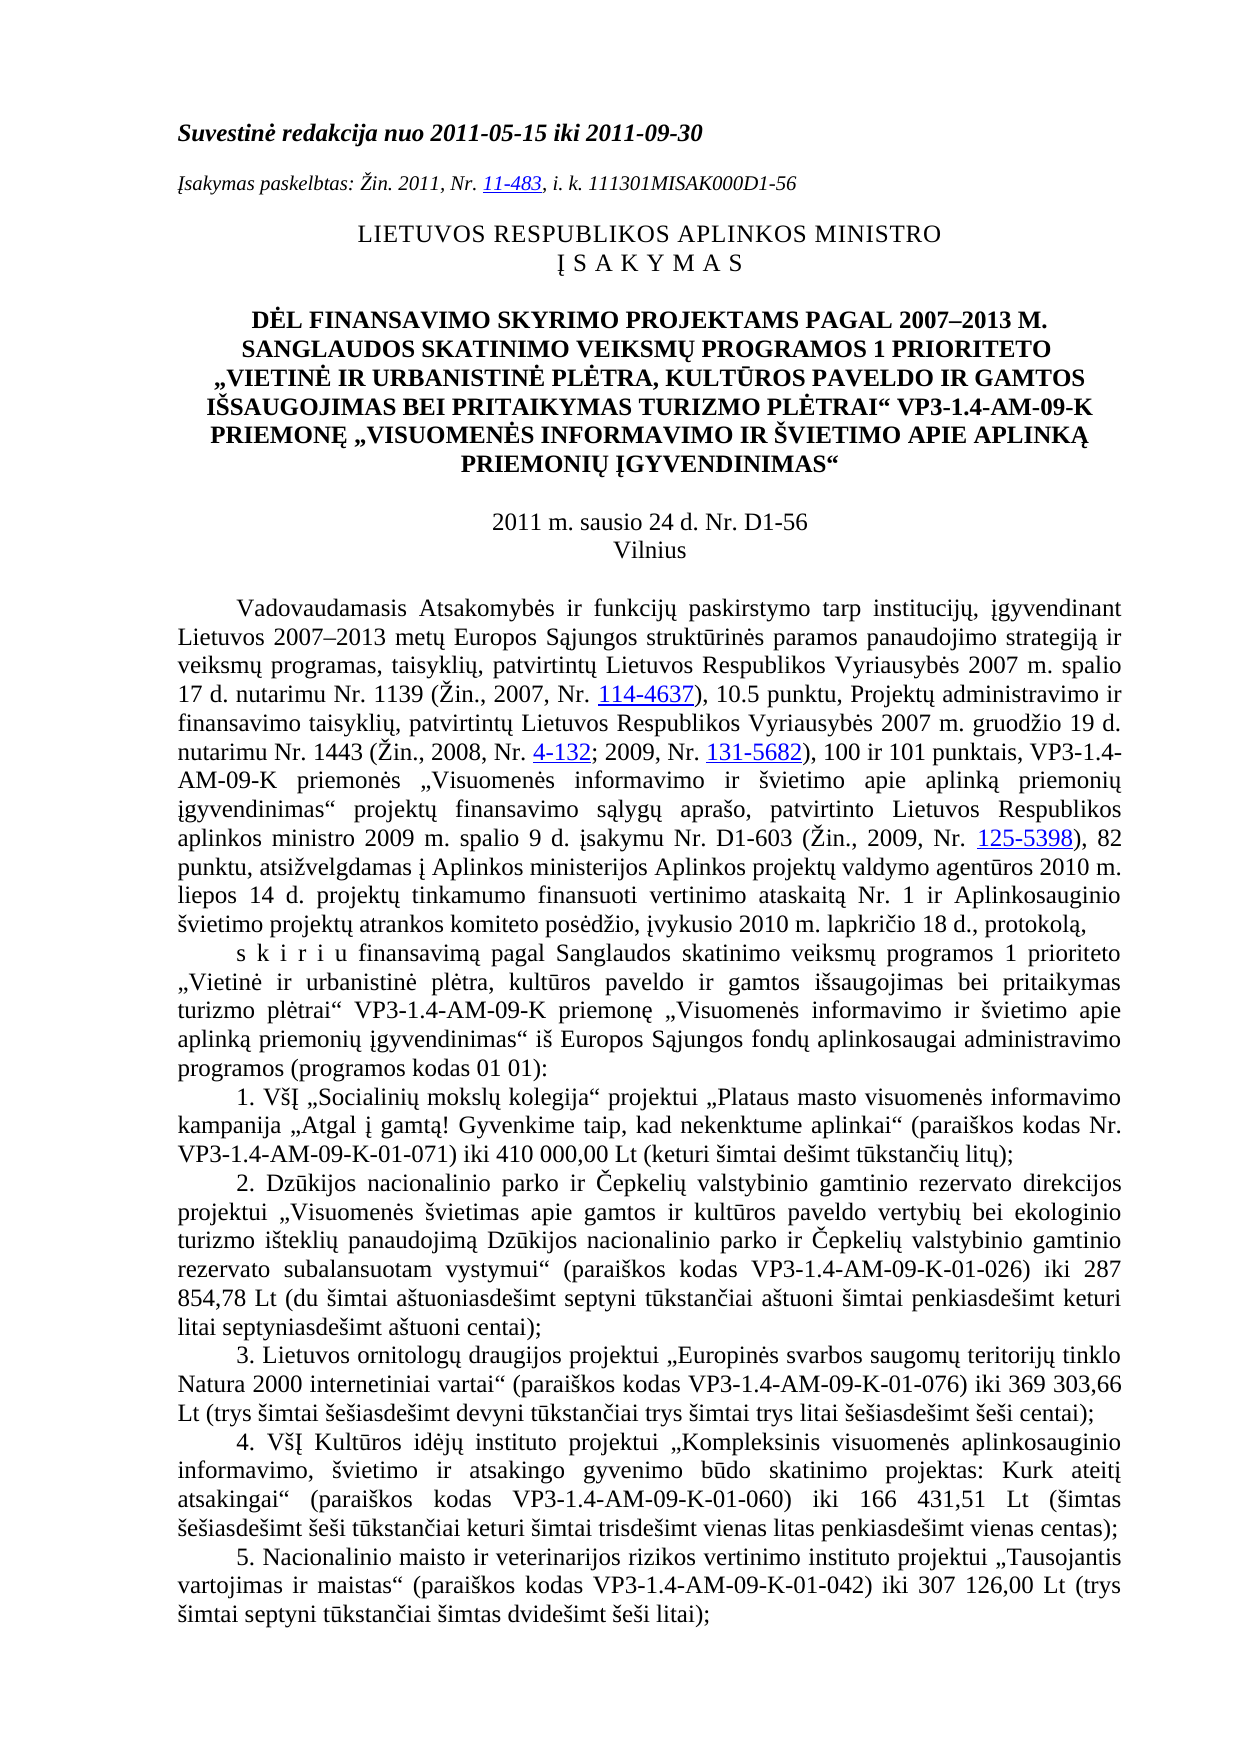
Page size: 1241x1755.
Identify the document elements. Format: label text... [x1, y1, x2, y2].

text 2011 m. sausio 24 d. Nr. D1-56 [177, 507, 1122, 535]
text s k i r i u finansavimą pagal Sanglaudos skatinimo veiksmų programos 1 prioriteto „Vietinė ir urbanistinė plėtra, kultūros paveldo ir gamtos išsaugojimas bei pritaikymas turizmo plėtrai“ VP3-1.4-AM-09-K priemonę „Visuomenės informavimo ir švietimo apie aplinką priemonių įgyvendinimas“ iš Europos Sąjungos fondų aplinkosaugai administravimo programos (programos kodas 01 01): [177, 938, 1122, 1082]
text Suvestinė redakcija nuo 2011-05-15 iki 2011-09-30 [177, 118, 1122, 147]
text 3. Lietuvos ornitologų draugijos projektui „Europinės svarbos saugomų teritorijų tinklo Natura 2000 internetiniai vartai“ (paraiškos kodas VP3-1.4-AM-09-K-01-076) iki 369 303,66 Lt (trys šimtai šešiasdešimt devyni tūkstančiai trys šimtai trys litai šešiasdešimt šeši centai); [177, 1340, 1122, 1427]
text 4. VšĮ Kultūros idėjų instituto projektui „Kompleksinis visuomenės aplinkosauginio informavimo, švietimo ir atsakingo gyvenimo būdo skatinimo projektas: Kurk ateitį atsakingai“ (paraiškos kodas VP3-1.4-AM-09-K-01-060) iki 166 431,51 Lt (šimtas šešiasdešimt šeši tūkstančiai keturi šimtai trisdešimt vienas litas penkiasdešimt vienas centas); [177, 1427, 1122, 1542]
text Vilnius [177, 535, 1122, 564]
text Į S A K Y M A S [177, 248, 1122, 277]
text Įsakymas paskelbtas: Žin. 2011, Nr. 11-483, i. k. 111301MISAK000D1-56 [177, 171, 1122, 195]
text 2. Dzūkijos nacionalinio parko ir Čepkelių valstybinio gamtinio rezervato direkcijos projektui „Visuomenės švietimas apie gamtos ir kultūros paveldo vertybių bei ekologinio turizmo išteklių panaudojimą Dzūkijos nacionalinio parko ir Čepkelių valstybinio gamtinio rezervato subalansuotam vystymui“ (paraiškos kodas VP3-1.4-AM-09-K-01-026) iki 287 854,78 Lt (du šimtai aštuoniasdešimt septyni tūkstančiai aštuoni šimtai penkiasdešimt keturi litai septyniasdešimt aštuoni centai); [177, 1168, 1122, 1340]
text Vadovaudamasis Atsakomybės ir funkcijų paskirstymo tarp institucijų, įgyvendinant Lietuvos 2007–2013 metų Europos Sąjungos struktūrinės paramos panaudojimo strategiją ir veiksmų programas, taisyklių, patvirtintų Lietuvos Respublikos Vyriausybės 2007 m. spalio 17 d. nutarimu Nr. 1139 (Žin., 2007, Nr. 114-4637), 10.5 punktu, Projektų administravimo ir finansavimo taisyklių, patvirtintų Lietuvos Respublikos Vyriausybės 2007 m. gruodžio 19 d. nutarimu Nr. 1443 (Žin., 2008, Nr. 4-132; 2009, Nr. 131-5682), 100 ir 101 punktais, VP3-1.4-AM-09-K priemonės „Visuomenės informavimo ir švietimo apie aplinką priemonių įgyvendinimas“ projektų finansavimo sąlygų aprašo, patvirtinto Lietuvos Respublikos aplinkos ministro 2009 m. spalio 9 d. įsakymu Nr. D1-603 (Žin., 2009, Nr. 125-5398), 82 punktu, atsižvelgdamas į Aplinkos ministerijos Aplinkos projektų valdymo agentūros 2010 m. liepos 14 d. projektų tinkamumo finansuoti vertinimo ataskaitą Nr. 1 ir Aplinkosauginio švietimo projektų atrankos komiteto posėdžio, įvykusio 2010 m. lapkričio 18 d., protokolą, [177, 593, 1122, 938]
text 1. VšĮ „Socialinių mokslų kolegija“ projektui „Plataus masto visuomenės informavimo kampanija „Atgal į gamtą! Gyvenkime taip, kad nekenktume aplinkai“ (paraiškos kodas Nr. VP3-1.4-AM-09-K-01-071) iki 410 000,00 Lt (keturi šimtai dešimt tūkstančių litų); [177, 1082, 1122, 1168]
text LIETUVOS RESPUBLIKOS APLINKOS MINISTRO [177, 219, 1122, 248]
text DĖL FINANSAVIMO SKYRIMO PROJEKTAMS PAGAL 2007–2013 m. SANGLAUDOS SKATINIMO VEIKSMŲ PROGRAMOS 1 PRIORITETO „VIETINĖ IR URBANISTINĖ PLĖTRA, KULTŪROS PAVELDO IR GAMTOS IŠSAUGOJIMAS BEI PRITAIKYMAS TURIZMO PLĖTRAI“ VP3-1.4-AM-09-K PRIEMONĘ „VISUOMENĖS INFORMAVIMO IR ŠVIETIMO APIE APLINKĄ PRIEMONIŲ ĮGYVENDINIMAS“ [177, 305, 1122, 478]
text 5. Nacionalinio maisto ir veterinarijos rizikos vertinimo instituto projektui „Tausojantis vartojimas ir maistas“ (paraiškos kodas VP3-1.4-AM-09-K-01-042) iki 307 126,00 Lt (trys šimtai septyni tūkstančiai šimtas dvidešimt šeši litai); [177, 1542, 1122, 1628]
